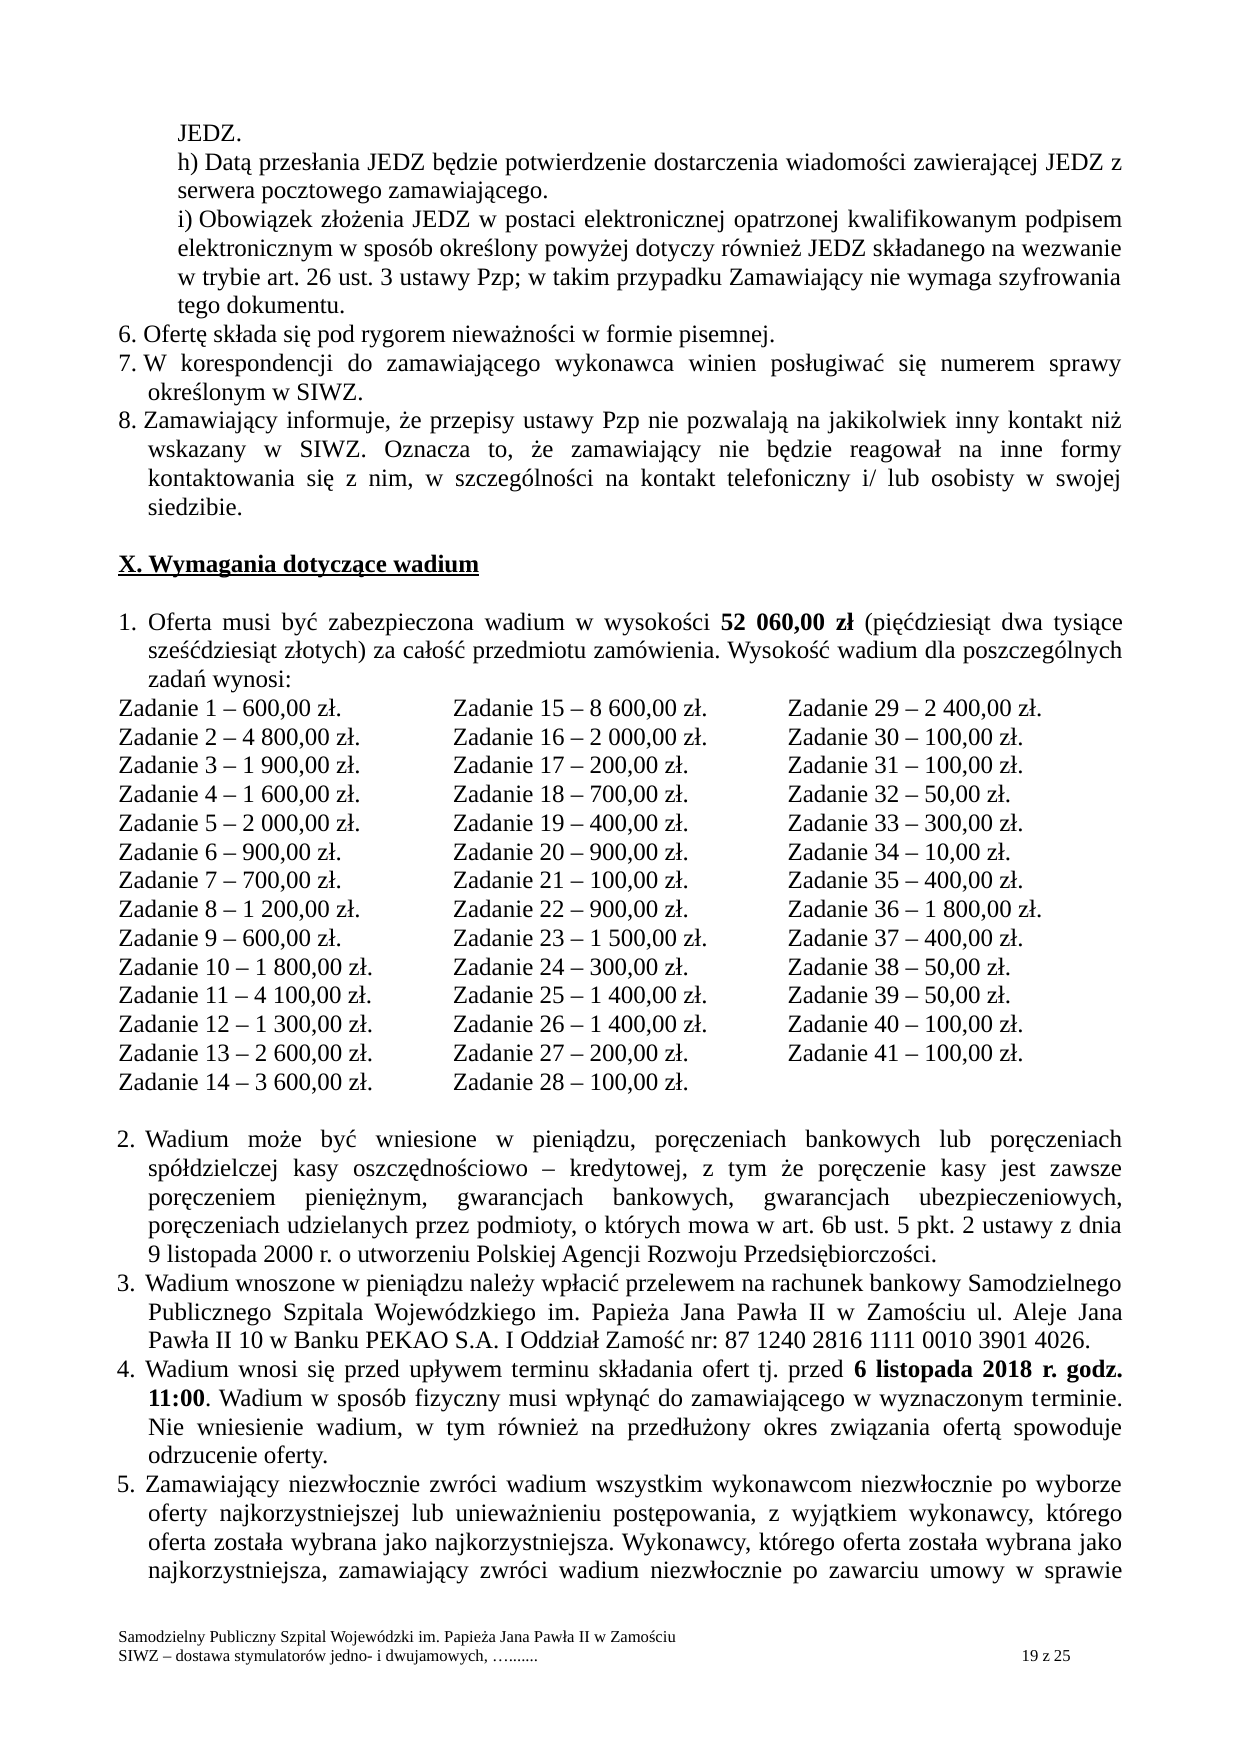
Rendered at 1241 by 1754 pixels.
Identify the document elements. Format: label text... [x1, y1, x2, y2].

list Wadium wnoszone w pieniądzu należy wpłacić przelewem na rachunek bankowy Samodzielnego Publicznego Szpitala Wojewódzkiego im. Papieża Jana Pawła II w Zamościu ul. Aleje Jana Pawła II 10 w Banku PEKAO S.A. I Oddział Zamość nr: 87 1240 2816 1111 0010 3901 4026. [117, 1268, 1123, 1354]
list Zamawiający informuje, że przepisy ustawy Pzp nie pozwalają na jakikolwiek inny kontakt niż wskazany w SIWZ. Oznacza to, że zamawiający nie będzie reagował na inne formy kontaktowania się z nim, w szczególności na kontakt telefoniczny i/ lub osobisty w swojej siedzibie. [118, 406, 1123, 521]
list JEDZ. [177, 118, 1123, 147]
list Wadium może być wniesione w pieniądzu, poręczeniach bankowych lub poręczeniach spółdzielczej kasy oszczędnościowo – kredytowej, z tym że poręczenie kasy jest zawsze poręczeniem pieniężnym, gwarancjach bankowych, gwarancjach ubezpieczeniowych, poręczeniach udzielanych przez podmioty, o których mowa w art. 6b ust. 5 pkt. 2 ustawy z dnia 9 listopada 2000 r. o utworzeniu Polskiej Agencji Rozwoju Przedsiębiorczości. [117, 1124, 1123, 1268]
table_cell Zadanie 17 – 200,00 zł. [453, 751, 787, 779]
table_cell Zadanie 32 – 50,00 zł. [788, 779, 1122, 808]
table_cell Zadanie 10 – 1 800,00 zł. [118, 952, 453, 981]
table_cell Zadanie 34 – 10,00 zł. [788, 837, 1122, 866]
table_cell Zadanie 5 – 2 000,00 zł. [118, 808, 453, 837]
table_cell Zadanie 33 – 300,00 zł. [788, 808, 1122, 837]
table_cell Zadanie 21 – 100,00 zł. [453, 866, 787, 894]
table_cell Zadanie 14 – 3 600,00 zł. [118, 1067, 453, 1096]
list Oferta musi być zabezpieczona wadium w wysokości 52 060,00 zł (pięćdziesiąt dwa tysiące sześćdziesiąt złotych) za całość przedmiotu zamówienia. Wysokość wadium dla poszczególnych zadań wynosi: [118, 607, 1123, 693]
table_cell Zadanie 4 – 1 600,00 zł. [118, 779, 453, 808]
table_cell Zadanie 9 – 600,00 zł. [118, 923, 453, 952]
list Wadium wnosi się przed upływem terminu składania ofert tj. przed 6 listopada 2018 r. godz. 11:00. Wadium w sposób fizyczny musi wpłynąć do zamawiającego w wyznaczonym terminie. Nie wniesienie wadium, w tym również na przedłużony okres związania ofertą spowoduje odrzucenie oferty. [117, 1354, 1123, 1469]
table_header Zadanie 29 – 2 400,00 zł. [788, 693, 1122, 722]
list Datą przesłania JEDZ będzie potwierdzenie dostarczenia wiadomości zawierającej JEDZ z serwera pocztowego zamawiającego. [177, 147, 1123, 204]
list W korespondencji do zamawiającego wykonawca winien posługiwać się numerem sprawy określonym w SIWZ. [118, 348, 1123, 406]
table_cell Zadanie 7 – 700,00 zł. [118, 866, 453, 894]
table_header Zadanie 1 – 600,00 zł. [118, 693, 453, 722]
table_cell Zadanie 27 – 200,00 zł. [453, 1038, 787, 1067]
table_cell Zadanie 22 – 900,00 zł. [453, 894, 787, 923]
table_cell Zadanie 18 – 700,00 zł. [453, 779, 787, 808]
table_cell Zadanie 11 – 4 100,00 zł. [118, 981, 453, 1009]
table_cell Zadanie 19 – 400,00 zł. [453, 808, 787, 837]
table_cell Zadanie 8 – 1 200,00 zł. [118, 894, 453, 923]
table_cell Zadanie 24 – 300,00 zł. [453, 952, 787, 981]
table_cell Zadanie 26 – 1 400,00 zł. [453, 1009, 787, 1038]
table_cell Zadanie 13 – 2 600,00 zł. [118, 1038, 453, 1067]
table_cell Zadanie 41 – 100,00 zł. [788, 1038, 1122, 1067]
table_cell Zadanie 35 – 400,00 zł. [788, 866, 1122, 894]
table_cell Zadanie 2 – 4 800,00 zł. [118, 722, 453, 751]
table_cell Zadanie 30 – 100,00 zł. [788, 722, 1122, 751]
list Ofertę składa się pod rygorem nieważności w formie pisemnej. [118, 319, 1123, 348]
table_cell Zadanie 28 – 100,00 zł. [453, 1067, 787, 1096]
table_cell Zadanie 6 – 900,00 zł. [118, 837, 453, 866]
table_cell Zadanie 31 – 100,00 zł. [788, 751, 1122, 779]
table_cell Zadanie 38 – 50,00 zł. [788, 952, 1122, 981]
table_cell Zadanie 39 – 50,00 zł. [788, 981, 1122, 1009]
table_cell Zadanie 23 – 1 500,00 zł. [453, 923, 787, 952]
table_cell Zadanie 12 – 1 300,00 zł. [118, 1009, 453, 1038]
table_cell Zadanie 40 – 100,00 zł. [788, 1009, 1122, 1038]
list Obowiązek złożenia JEDZ w postaci elektronicznej opatrzonej kwalifikowanym podpisem elektronicznym w sposób określony powyżej dotyczy również JEDZ składanego na wezwanie w trybie art. 26 ust. 3 ustawy Pzp; w takim przypadku Zamawiający nie wymaga szyfrowania tego dokumentu. [177, 204, 1123, 319]
table_cell Zadanie 20 – 900,00 zł. [453, 837, 787, 866]
table_cell Zadanie 25 – 1 400,00 zł. [453, 981, 787, 1009]
table_cell Zadanie 36 – 1 800,00 zł. [788, 894, 1122, 923]
text X. Wymagania dotyczące wadium [118, 549, 1123, 578]
table_cell [788, 1067, 1122, 1096]
table_cell Zadanie 16 – 2 000,00 zł. [453, 722, 787, 751]
table_cell Zadanie 3 – 1 900,00 zł. [118, 751, 453, 779]
table_header Zadanie 15 – 8 600,00 zł. [453, 693, 787, 722]
list Zamawiający niezwłocznie zwróci wadium wszystkim wykonawcom niezwłocznie po wyborze oferty najkorzystniejszej lub unieważnieniu postępowania, z wyjątkiem wykonawcy, którego oferta została wybrana jako najkorzystniejsza. Wykonawcy, którego oferta została wybrana jako najkorzystniejsza, zamawiający zwróci wadium niezwłocznie po zawarciu umowy w sprawie [117, 1469, 1123, 1584]
table_cell Zadanie 37 – 400,00 zł. [788, 923, 1122, 952]
